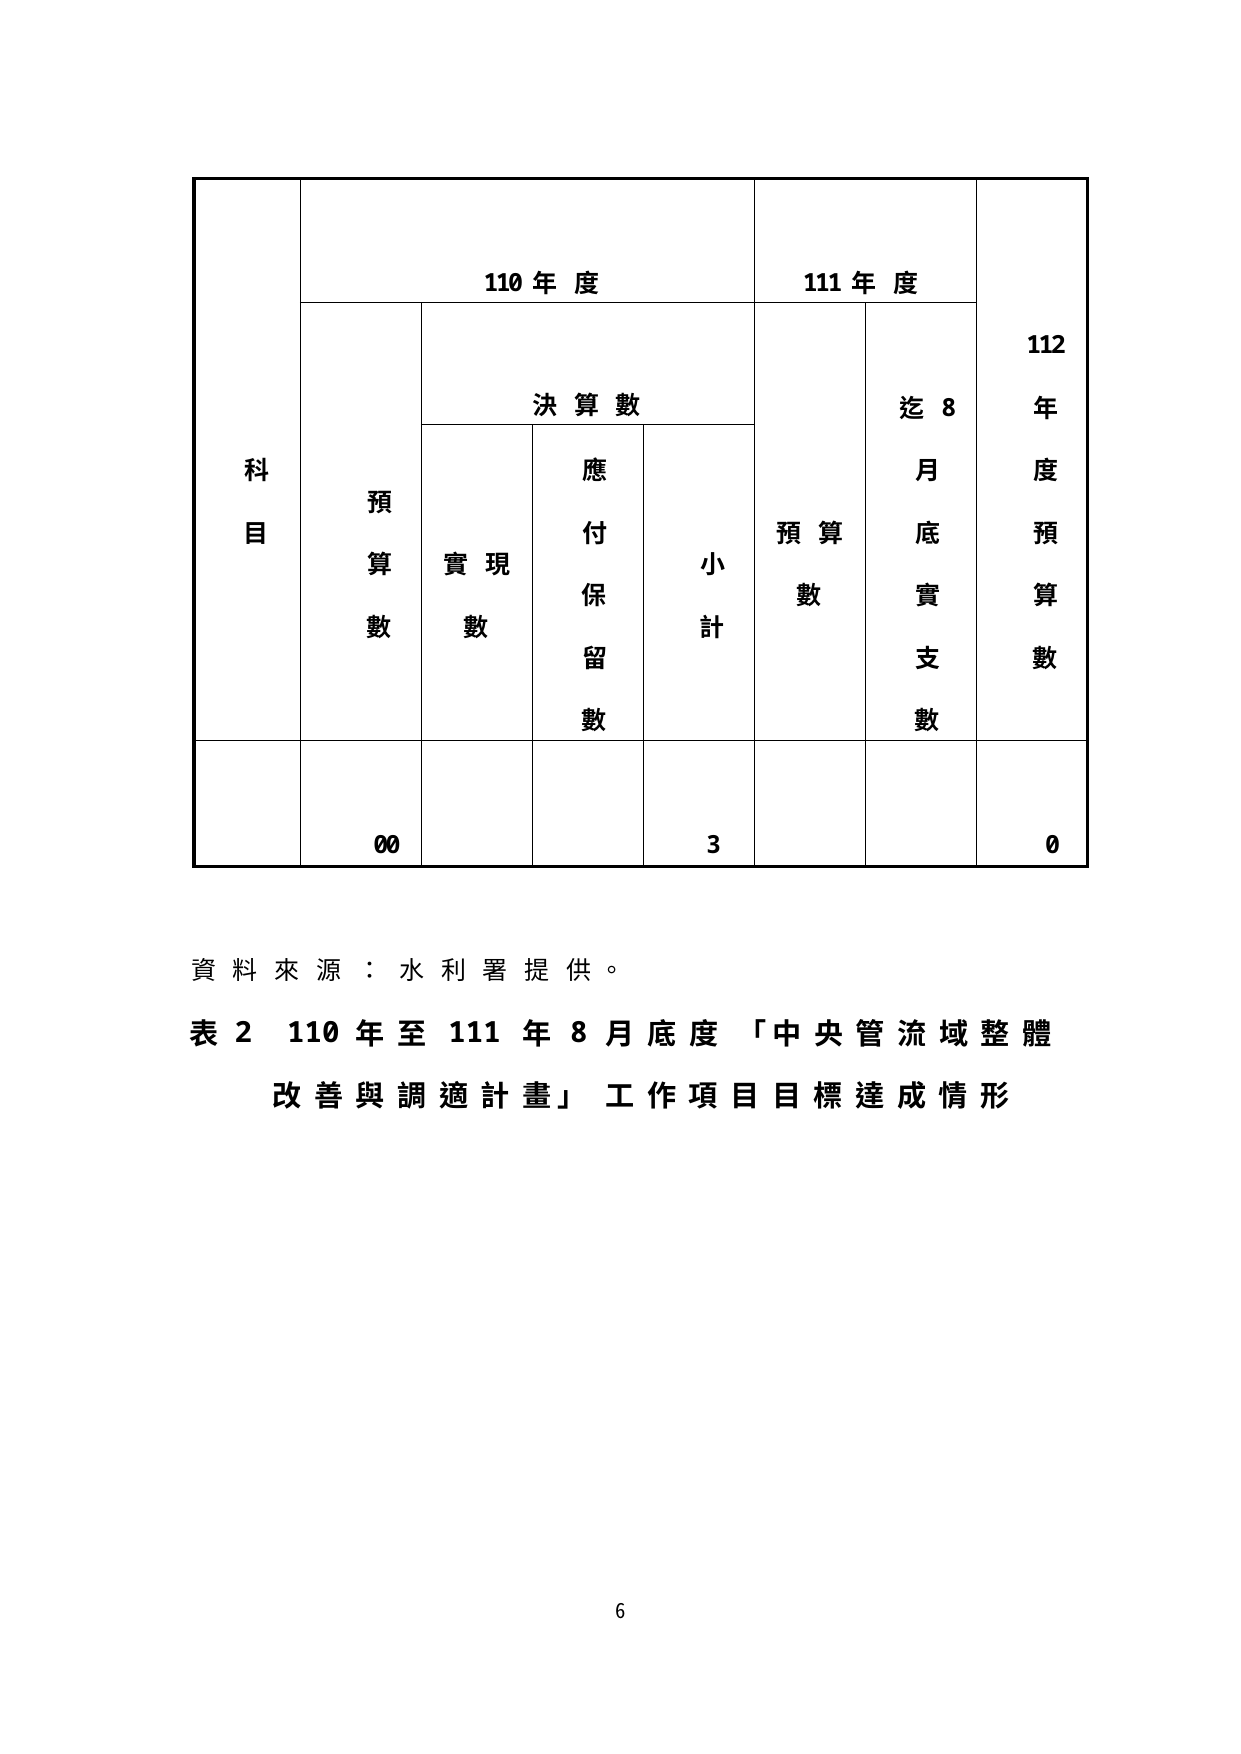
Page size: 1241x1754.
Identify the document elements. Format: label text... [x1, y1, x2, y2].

table_cell 預算數 [755, 303, 865, 740]
table_cell 迄8月底實支數 [866, 303, 976, 740]
table_cell [422, 741, 532, 865]
table_cell [196, 741, 300, 865]
table_cell 3 [644, 741, 754, 865]
table_cell 實現數 [422, 425, 532, 740]
text 資料來源：水利署提供。 [183, 927, 1058, 990]
table_header 112年度預算數 [977, 180, 1086, 740]
table_cell 小計 [644, 425, 754, 740]
table_cell [755, 741, 865, 865]
table_cell 預算數 [301, 303, 421, 740]
table_cell 00 [301, 741, 421, 865]
table_cell [866, 741, 976, 865]
table_cell 0 [977, 741, 1086, 865]
table_header 科目 [196, 180, 300, 740]
table_cell [533, 741, 643, 865]
table_header 111年度 [755, 180, 976, 302]
table_header 110年度 [301, 180, 754, 302]
table_cell 應付保 留數 [533, 425, 643, 740]
table_cell 決算數 [422, 303, 754, 424]
text 表2 110年至111年8月底度「中央管流域整體改善與調適計畫」工作項目目標達成情形 [183, 990, 1058, 1115]
